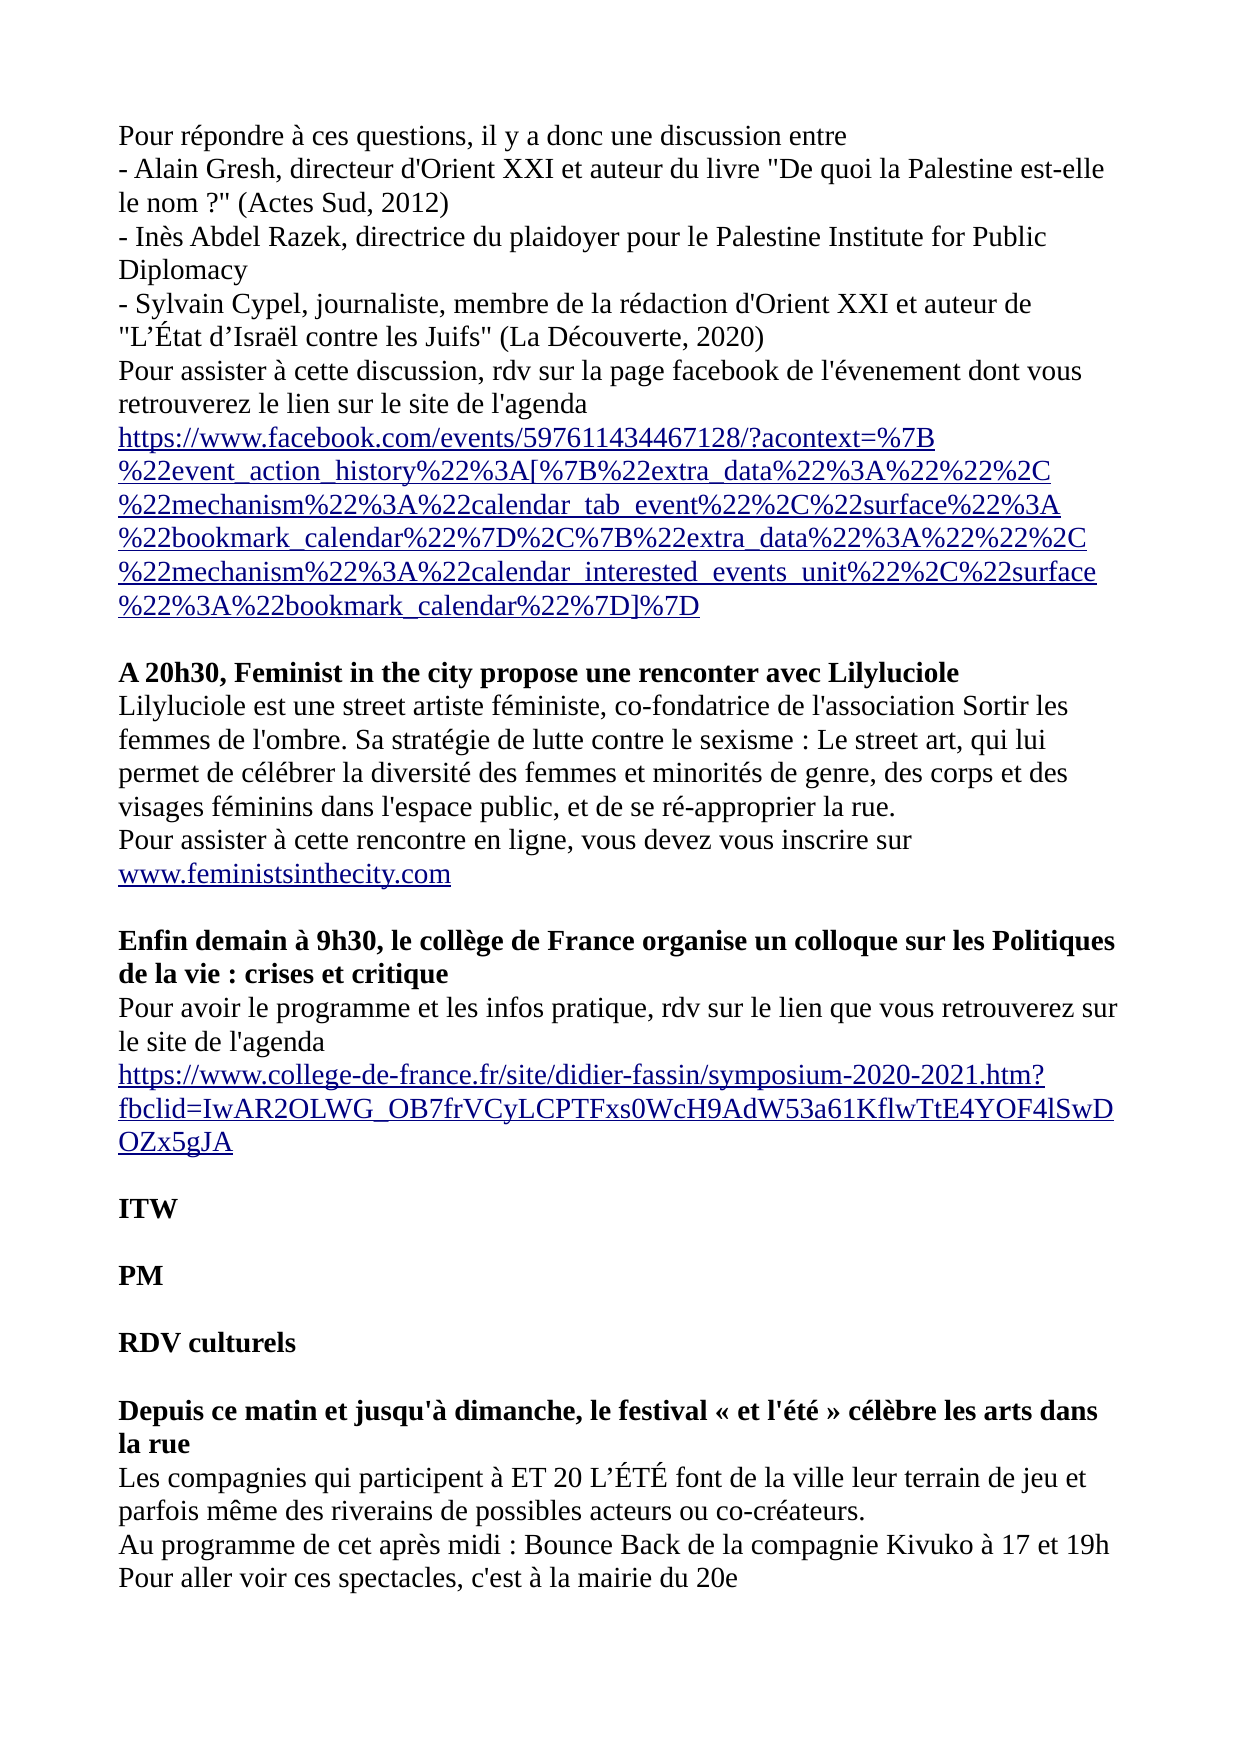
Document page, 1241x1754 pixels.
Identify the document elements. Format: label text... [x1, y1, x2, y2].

text RDV culturels [118, 1326, 1122, 1359]
text - Alain Gresh, directeur d'Orient XXI et auteur du livre "De quoi la Palestine est-elle le nom ?" (Actes Sud, 2012) - Inès Abdel Razek, directrice du plaidoyer pour le Palestine Institute for Public Diplomacy - Sylvain Cypel, journaliste, membre de la rédaction d'Orient XXI et auteur de "L’État d’Israël contre les Juifs" (La Découverte, 2020) [118, 152, 1122, 353]
text ITW [118, 1191, 1122, 1225]
text A 20h30, Feminist in the city propose une renconter avec Lilyluciole [118, 655, 1122, 688]
text Pour répondre à ces questions, il y a donc une discussion entre [118, 118, 1122, 152]
text Pour aller voir ces spectacles, c'est à la mairie du 20e [118, 1560, 1122, 1594]
text Au programme de cet après midi : Bounce Back de la compagnie Kivuko à 17 et 19h [118, 1527, 1122, 1560]
text Pour assister à cette rencontre en ligne, vous devez vous inscrire sur www.feministsinthecity.com [118, 822, 1122, 889]
text https://www.college-de-france.fr/site/didier-fassin/symposium-2020-2021.htm?fbclid=IwAR2OLWG_OB7frVCyLCPTFxs0WcH9AdW53a61KflwTtE4YOF4lSwDOZx5gJA [118, 1057, 1122, 1158]
text Pour avoir le programme et les infos pratique, rdv sur le lien que vous retrouverez sur le site de l'agenda [118, 990, 1122, 1057]
text Les compagnies qui participent à ET 20 L’ÉTÉ font de la ville leur terrain de jeu et parfois même des riverains de possibles acteurs ou co-créateurs. [118, 1460, 1122, 1527]
text Lilyluciole est une street artiste féministe, co-fondatrice de l'association Sortir les femmes de l'ombre. Sa stratégie de lutte contre le sexisme : Le street art, qui lui permet de célébrer la diversité des femmes et minorités de genre, des corps et des visages féminins dans l'espace public, et de se ré-approprier la rue. [118, 688, 1122, 822]
text PM [118, 1258, 1122, 1292]
text Depuis ce matin et jusqu'à dimanche, le festival « et l'été » célèbre les arts dans la rue [118, 1393, 1122, 1460]
text Pour assister à cette discussion, rdv sur la page facebook de l'évenement dont vous retrouverez le lien sur le site de l'agenda https://www.facebook.com/events/597611434467128/?acontext=%7B%22event_action_history%22%3A[%7B%22extra_data%22%3A%22%22%2C%22mechanism%22%3A%22calendar_tab_event%22%2C%22surface%22%3A%22bookmark_calendar%22%7D%2C%7B%22extra_data%22%3A%22%22%2C%22mechanism%22%3A%22calendar_interested_events_unit%22%2C%22surface%22%3A%22bookmark_calendar%22%7D]%7D [118, 353, 1122, 621]
text Enfin demain à 9h30, le collège de France organise un colloque sur les Politiques de la vie : crises et critique [118, 923, 1122, 990]
